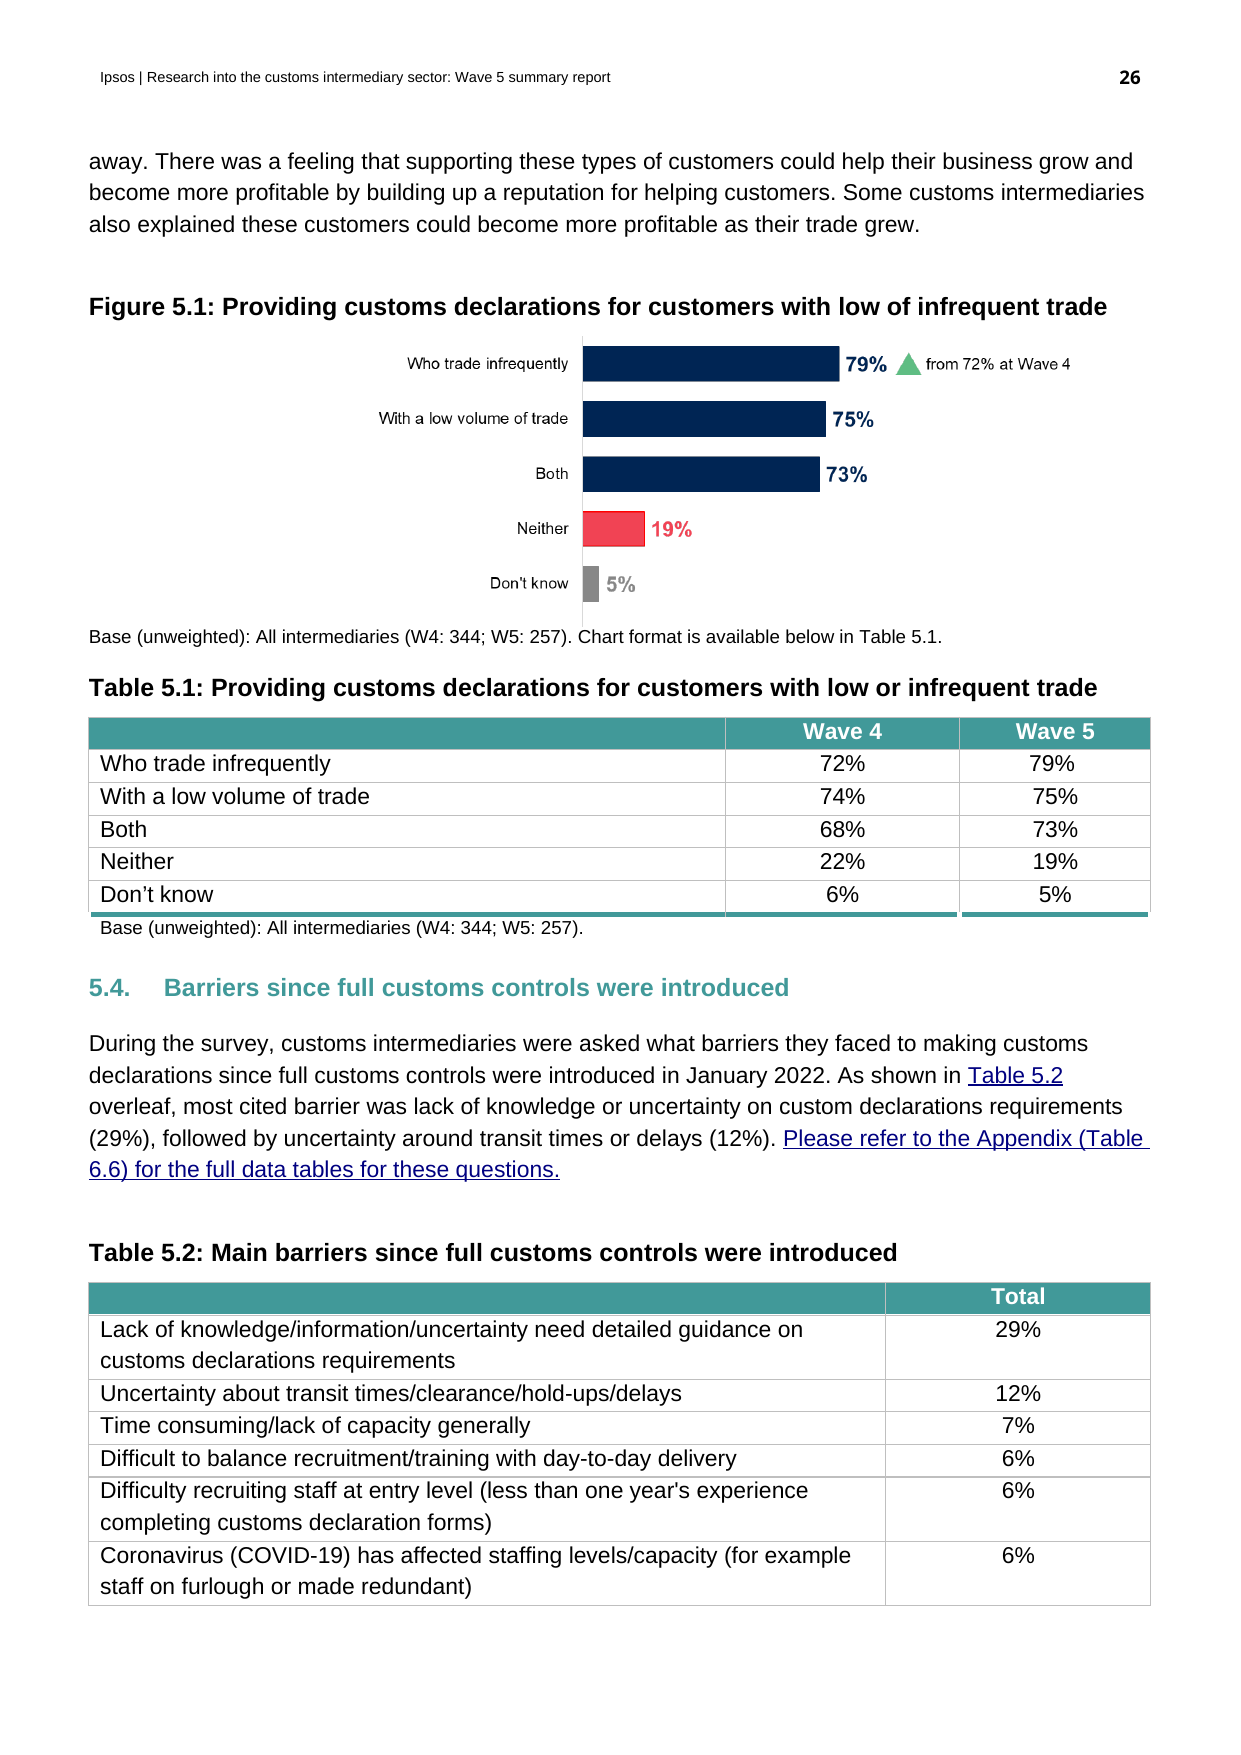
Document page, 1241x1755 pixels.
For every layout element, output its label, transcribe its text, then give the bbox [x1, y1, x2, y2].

text away. There was a feeling that supporting these types of customers could help their business grow and become more profitable by building up a reputation for helping customers. Some customs intermediaries also explained these customers could become more profitable as their trade grew. [89, 148, 1152, 237]
table_cell 6% [886, 1445, 1150, 1476]
subtitle Figure 5.1: Providing customs declarations for customers with low of infrequent trade [89, 292, 1152, 321]
table_cell Time consuming/lack of capacity generally [89, 1412, 885, 1444]
subtitle Table 5.1: Providing customs declarations for customers with low or infrequent trade [89, 673, 1152, 701]
table_cell Lack of knowledge/information/uncertainty need detailed guidance on customs declarations requirements [89, 1316, 885, 1379]
table_cell Neither [89, 848, 725, 880]
table_cell 12% [886, 1380, 1150, 1411]
table_header [89, 718, 725, 749]
table_cell Uncertainty about transit times/clearance/hold-ups/delays [89, 1380, 885, 1411]
text Base (unweighted): All intermediaries (W4: 344; W5: 257). Chart format is available below in Table 5.1. [89, 626, 1152, 648]
table_header Wave 5 [960, 718, 1150, 749]
table_cell Who trade infrequently [89, 750, 725, 782]
table_cell 72% [726, 750, 959, 782]
table_header Wave 4 [726, 718, 959, 749]
table_header [89, 1283, 885, 1314]
table_cell Both [89, 816, 725, 847]
table_cell Difficult to balance recruitment/training with day-to-day delivery [89, 1445, 885, 1476]
table_cell [962, 917, 1148, 944]
table_cell 6% [726, 881, 959, 912]
table_cell 68% [726, 816, 959, 847]
table_cell 29% [886, 1316, 1150, 1379]
table_cell Difficulty recruiting staff at entry level (less than one year's experience completing customs declaration forms) [89, 1478, 885, 1541]
subtitle Barriers since full customs controls were introduced [89, 973, 1152, 1002]
table_cell 6% [886, 1542, 1150, 1605]
subtitle Table 5.2: Main barriers since full customs controls were introduced [89, 1238, 1152, 1267]
table_cell 22% [726, 848, 959, 880]
table_cell Don’t know [89, 881, 725, 912]
table_cell Base (unweighted): All intermediaries (W4: 344; W5: 257). [91, 917, 957, 944]
table_cell 75% [960, 783, 1150, 814]
table_cell With a low volume of trade [89, 783, 725, 814]
table_cell 5% [960, 881, 1150, 912]
table_cell 79% [960, 750, 1150, 782]
table_header Total [886, 1283, 1150, 1314]
table_cell 19% [960, 848, 1150, 880]
list During the survey, customs intermediaries were asked what barriers they faced to making customs declarations since full customs controls were introduced in January 2022. As shown in Table 5.2 overleaf, most cited barrier was lack of knowledge or uncertainty on custom declarations requirements (29%), followed by uncertainty around transit times or delays (12%). Please refer to the Appendix (Table 6.6) for the full data tables for these questions. [89, 1030, 1152, 1183]
table_cell 73% [960, 816, 1150, 847]
table_cell 6% [886, 1478, 1150, 1541]
table_cell 7% [886, 1412, 1150, 1444]
table_cell 74% [726, 783, 959, 814]
table_cell Coronavirus (COVID-19) has affected staffing levels/capacity (for example staff on furlough or made redundant) [89, 1542, 885, 1605]
